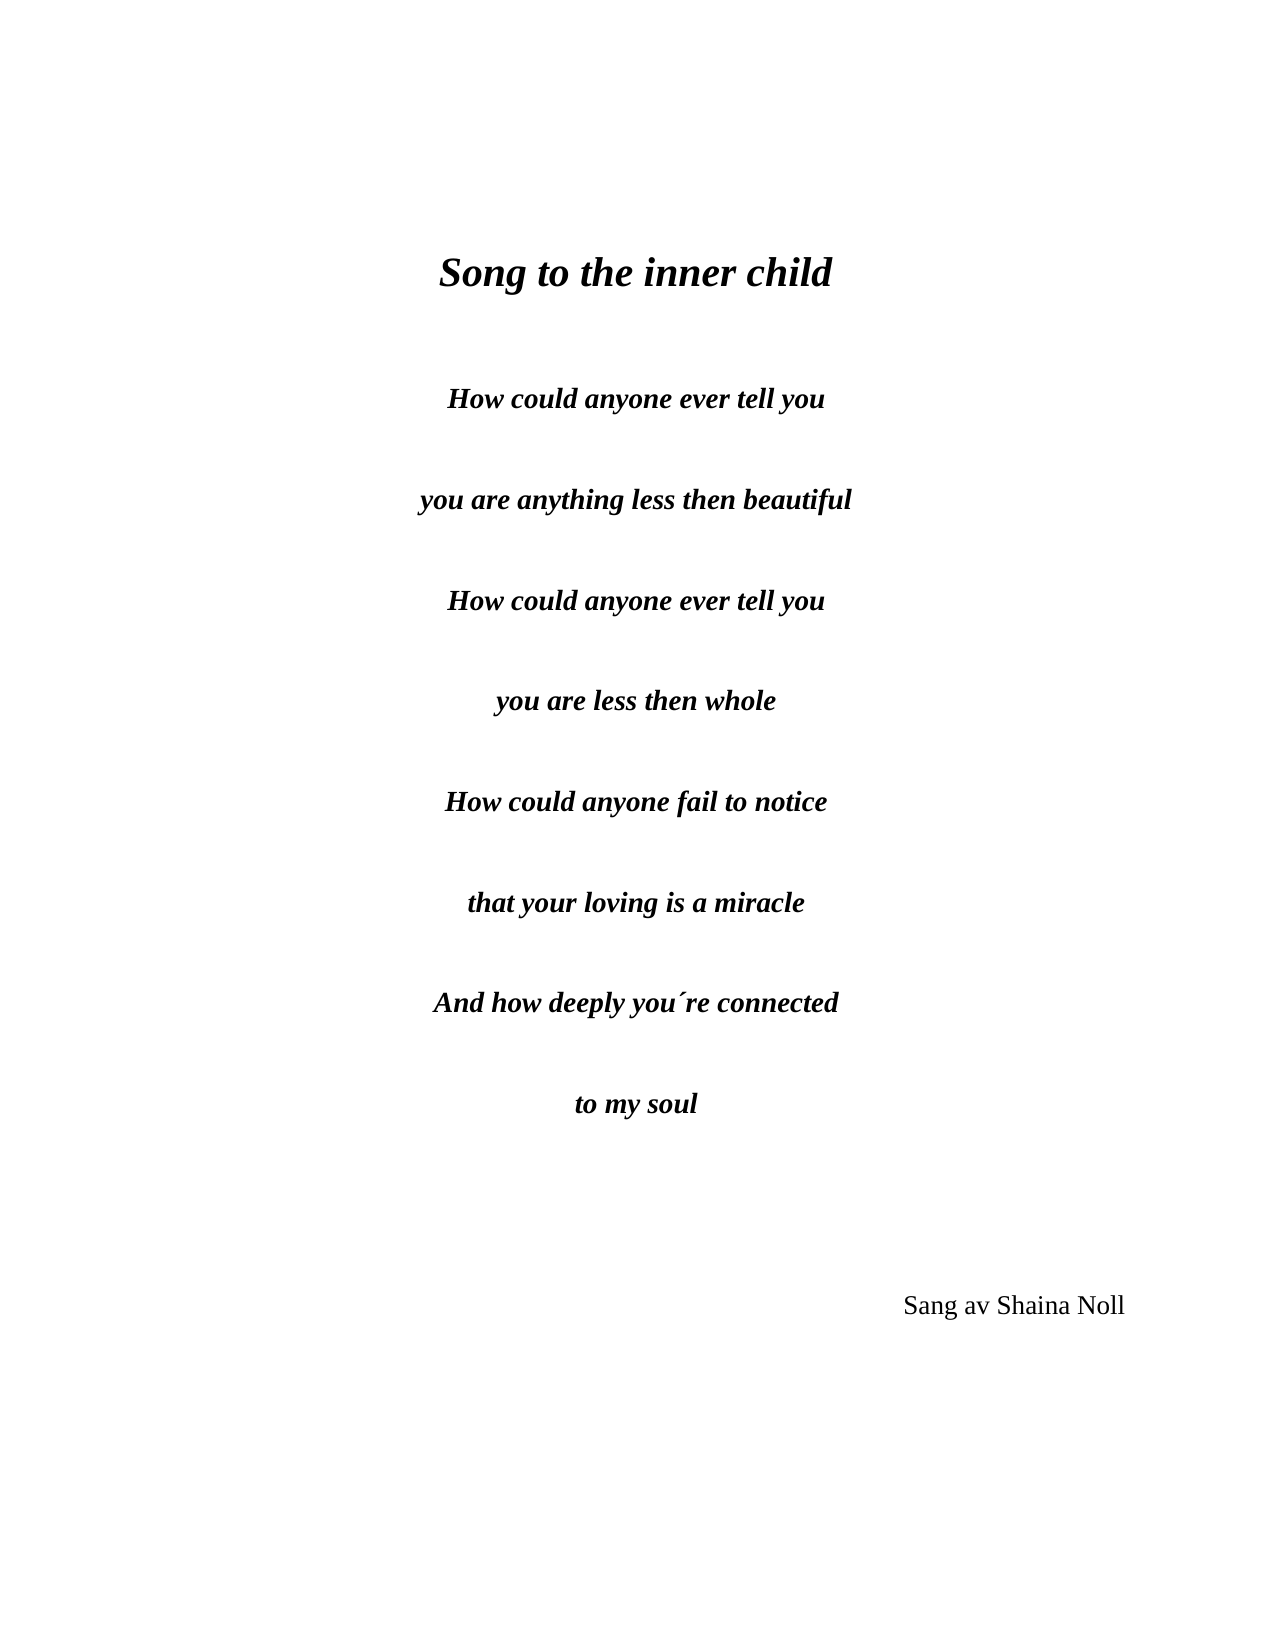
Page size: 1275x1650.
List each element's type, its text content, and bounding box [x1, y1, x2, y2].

text you are less then whole [150, 683, 1125, 717]
text How could anyone ever tell you [150, 382, 1125, 415]
text to my soul [150, 1086, 1125, 1119]
text And how deeply you´re connected [150, 985, 1125, 1019]
text How could anyone fail to notice [150, 784, 1125, 818]
text Sang av Shaina Noll [150, 1287, 1125, 1321]
text you are anything less then beautiful [150, 482, 1125, 516]
text How could anyone ever tell you [150, 583, 1125, 616]
text Song to the inner child [150, 247, 1125, 295]
text that your loving is a miracle [150, 885, 1125, 918]
